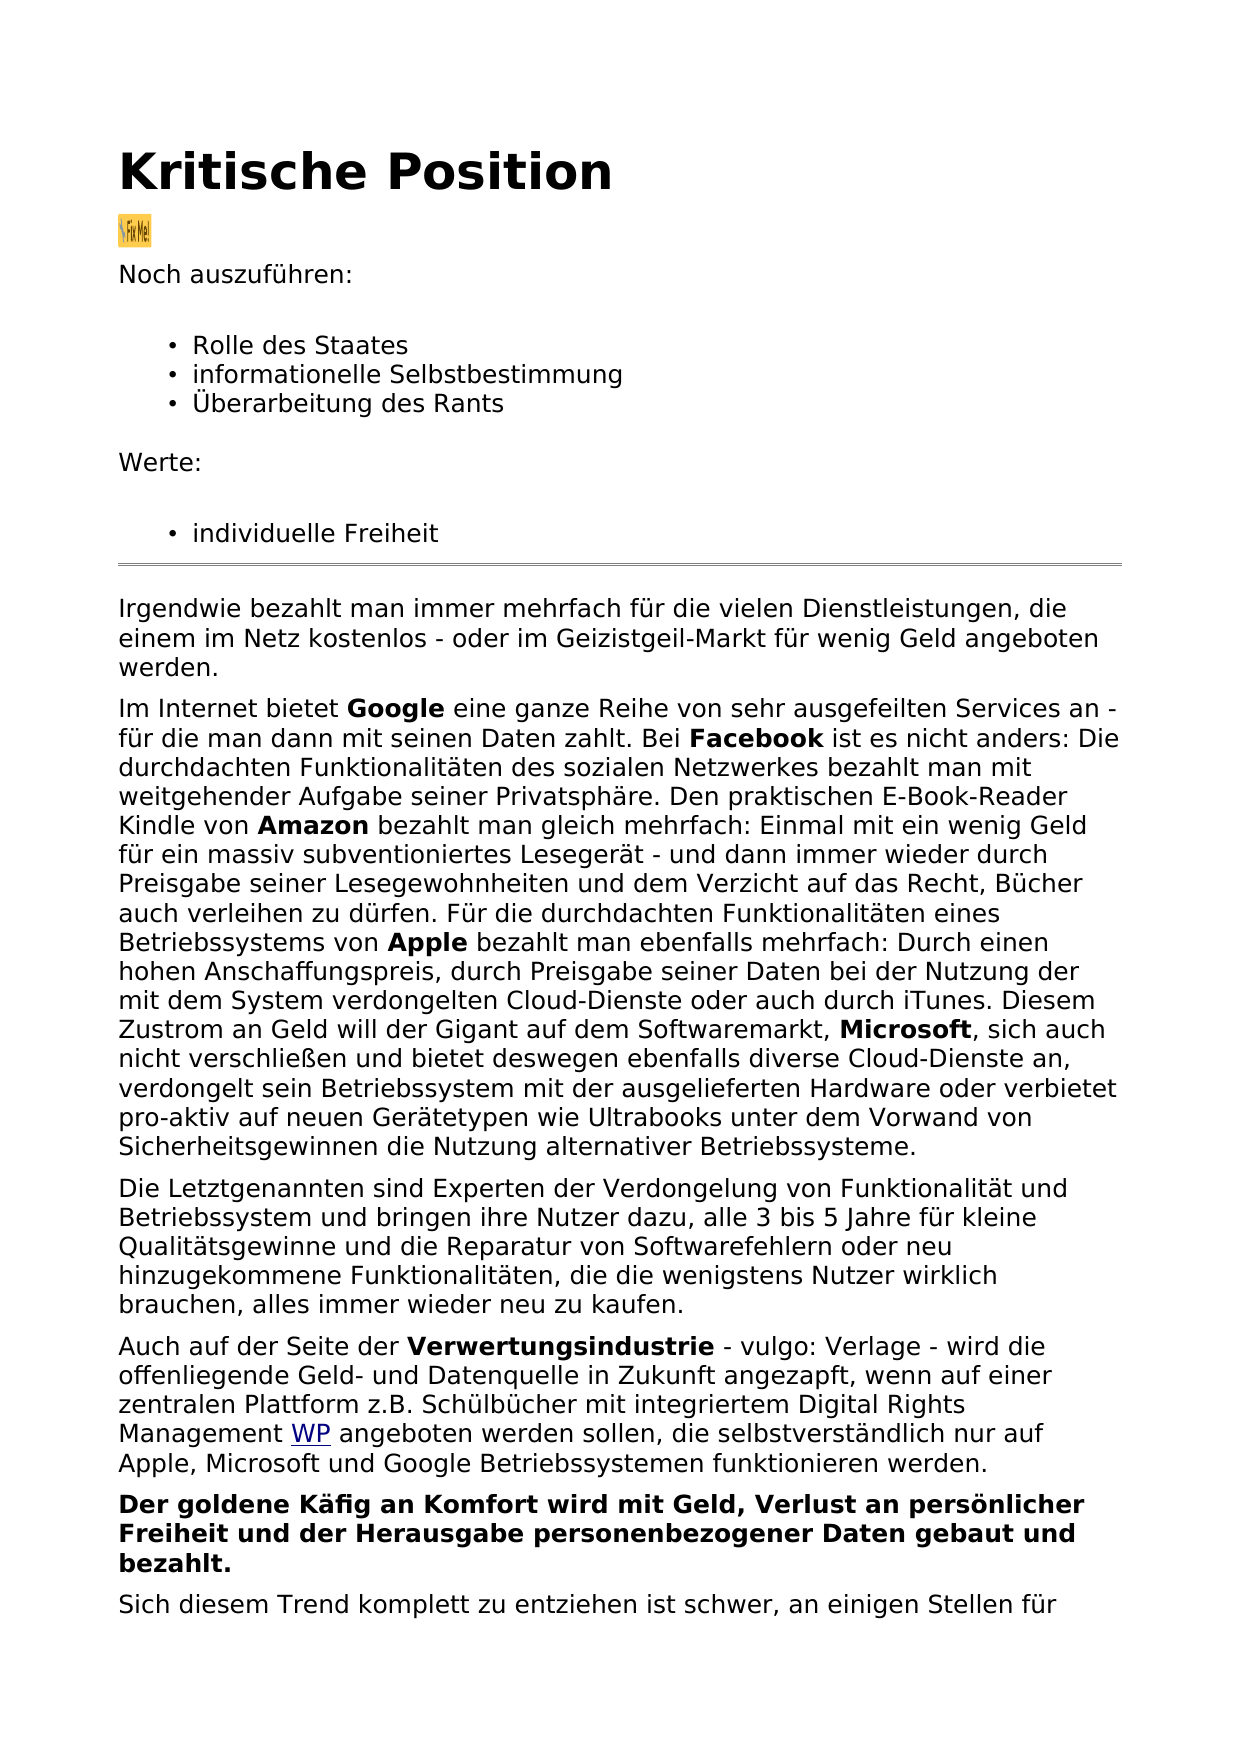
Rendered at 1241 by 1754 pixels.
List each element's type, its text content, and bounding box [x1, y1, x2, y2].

list Überarbeitung des Rants [177, 389, 1122, 418]
text Im Internet bietet Google eine ganze Reihe von sehr ausgefeilten Services an - für die man dann mit seinen Daten zahlt. Bei Facebook ist es nicht anders: Die durchdachten Funktionalitäten des sozialen Netzwerkes bezahlt man mit weitgehender Aufgabe seiner Privatsphäre. Den praktischen E-Book-Reader Kindle von Amazon bezahlt man gleich mehrfach: Einmal mit ein wenig Geld für ein massiv subventioniertes Lesegerät - und dann immer wieder durch Preisgabe seiner Lesegewohnheiten und dem Verzicht auf das Recht, Bücher auch verleihen zu dürfen. Für die durchdachten Funktionalitäten eines Betriebssystems von Apple bezahlt man ebenfalls mehrfach: Durch einen hohen Anschaffungspreis, durch Preisgabe seiner Daten bei der Nutzung der mit dem System verdongelten Cloud-Dienste oder auch durch iTunes. Diesem Zustrom an Geld will der Gigant auf dem Softwaremarkt, Microsoft, sich auch nicht verschließen und bietet deswegen ebenfalls diverse Cloud-Dienste an, verdongelt sein Betriebssystem mit der ausgelieferten Hardware oder verbietet pro-aktiv auf neuen Gerätetypen wie Ultrabooks unter dem Vorwand von Sicherheitsgewinnen die Nutzung alternativer Betriebssysteme. [118, 694, 1122, 1161]
list informationelle Selbstbestimmung [177, 360, 1122, 389]
text Die Letztgenannten sind Experten der Verdongelung von Funktionalität und Betriebssystem und bringen ihre Nutzer dazu, alle 3 bis 5 Jahre für kleine Qualitätsgewinne und die Reparatur von Softwarefehlern oder neu hinzugekommene Funktionalitäten, die die wenigstens Nutzer wirklich brauchen, alles immer wieder neu zu kaufen. [118, 1174, 1122, 1319]
text Werte: [118, 448, 1122, 477]
text Irgendwie bezahlt man immer mehrfach für die vielen Dienstleistungen, die einem im Netz kostenlos - oder im Geizistgeil-Markt für wenig Geld angeboten werden. [118, 594, 1122, 682]
text Der goldene Käfig an Komfort wird mit Geld, Verlust an persönlicher Freiheit und der Herausgabe personenbezogener Daten gebaut und bezahlt. [118, 1490, 1122, 1578]
text Noch auszuführen: [118, 260, 1122, 289]
subtitle Kritische Position [118, 143, 1122, 201]
text Sich diesem Trend komplett zu entziehen ist schwer, an einigen Stellen für [118, 1590, 1122, 1619]
list Rolle des Staates [177, 331, 1122, 360]
list individuelle Freiheit [177, 519, 1122, 548]
text Auch auf der Seite der Verwertungsindustrie - vulgo: Verlage - wird die offenliegende Geld- und Datenquelle in Zukunft angezapft, wenn auf einer zentralen Plattform z.B. Schülbücher mit integriertem Digital Rights Management WP angeboten werden sollen, die selbstverständlich nur auf Apple, Microsoft und Google Betriebssystemen funktionieren werden. [118, 1332, 1122, 1478]
